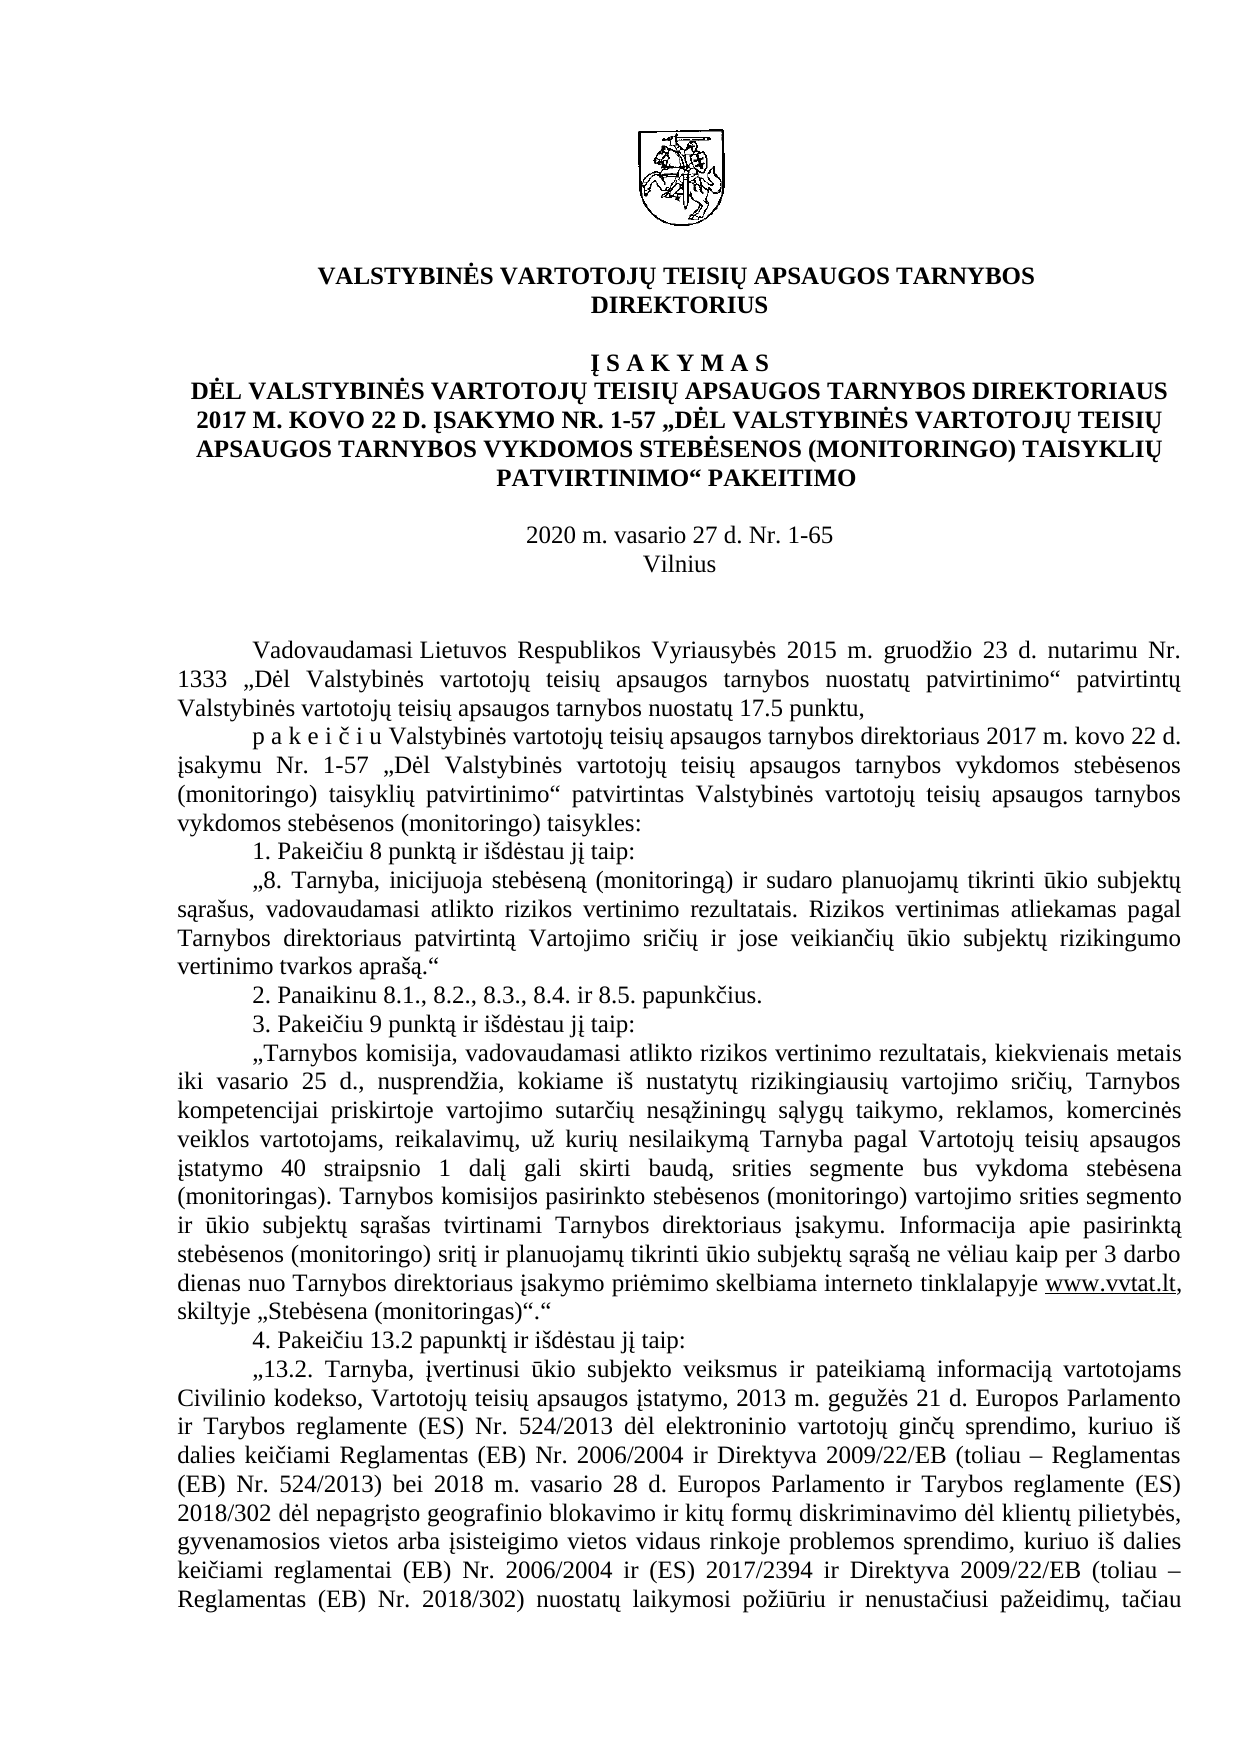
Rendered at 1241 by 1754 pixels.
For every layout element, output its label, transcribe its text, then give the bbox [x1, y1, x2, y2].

text Vadovaudamasi Lietuvos Respublikos Vyriausybės 2015 m. gruodžio 23 d. nutarimu Nr. 1333 „Dėl Valstybinės vartotojų teisių apsaugos tarnybos nuostatų patvirtinimo“ patvirtintų Valstybinės vartotojų teisių apsaugos tarnybos nuostatų 17.5 punktu, [177, 635, 1182, 721]
text Vilnius [177, 549, 1182, 578]
text DĖL VALSTYBINĖS VARTOTOJŲ TEISIŲ APSAUGOS TARNYBOS DIREKTORIAUS 2017 M. KOVO 22 D. ĮSAKYMO NR. 1-57 „DĖL VALSTYBINĖS VARTOTOJŲ TEISIŲ APSAUGOS TARNYBOS VYKDOMOS STEBĖSENOS (MONITORINGO) TAISYKLIŲ PATVIRTINIMO“ PAKEITIMO [177, 376, 1182, 491]
text p a k e i č i u Valstybinės vartotojų teisių apsaugos tarnybos direktoriaus 2017 m. kovo 22 d. įsakymu Nr. 1-57 „Dėl Valstybinės vartotojų teisių apsaugos tarnybos vykdomos stebėsenos (monitoringo) taisyklių patvirtinimo“ patvirtintas Valstybinės vartotojų teisių apsaugos tarnybos vykdomos stebėsenos (monitoringo) taisykles: [177, 721, 1182, 836]
text „13.2. Tarnyba, įvertinusi ūkio subjekto veiksmus ir pateikiamą informaciją vartotojams Civilinio kodekso, Vartotojų teisių apsaugos įstatymo, 2013 m. gegužės 21 d. Europos Parlamento ir Tarybos reglamente (ES) Nr. 524/2013 dėl elektroninio vartotojų ginčų sprendimo, kuriuo iš dalies keičiami Reglamentas (EB) Nr. 2006/2004 ir Direktyva 2009/22/EB (toliau – Reglamentas (EB) Nr. 524/2013) bei 2018 m. vasario 28 d. Europos Parlamento ir Tarybos reglamente (ES) 2018/302 dėl nepagrįsto geografinio blokavimo ir kitų formų diskriminavimo dėl klientų pilietybės, gyvenamosios vietos arba įsisteigimo vietos vidaus rinkoje problemos sprendimo, kuriuo iš dalies keičiami reglamentai (EB) Nr. 2006/2004 ir (ES) 2017/2394 ir Direktyva 2009/22/EB (toliau – Reglamentas (EB) Nr. 2018/302) nuostatų laikymosi požiūriu ir nenustačiusi pažeidimų, tačiau [177, 1354, 1182, 1613]
text 3. Pakeičiu 9 punktą ir išdėstau jį taip: [177, 1009, 1182, 1038]
text 1. Pakeičiu 8 punktą ir išdėstau jį taip: [177, 836, 1182, 865]
text DIREKTORIUS [177, 290, 1182, 319]
text 2. Panaikinu 8.1., 8.2., 8.3., 8.4. ir 8.5. papunkčius. [177, 980, 1182, 1009]
text ĮSAKYMAS [177, 348, 1182, 376]
text 2020 m. vasario 27 d. Nr. 1-65 [177, 520, 1182, 549]
text VALSTYBINĖS VARTOTOJŲ TEISIŲ APSAUGOS TARNYBOS [177, 261, 1182, 290]
text „Tarnybos komisija, vadovaudamasi atlikto rizikos vertinimo rezultatais, kiekvienais metais iki vasario 25 d., nusprendžia, kokiame iš nustatytų rizikingiausių vartojimo sričių, Tarnybos kompetencijai priskirtoje vartojimo sutarčių nesąžiningų sąlygų taikymo, reklamos, komercinės veiklos vartotojams, reikalavimų, už kurių nesilaikymą Tarnyba pagal Vartotojų teisių apsaugos įstatymo 40 straipsnio 1 dalį gali skirti baudą, srities segmente bus vykdoma stebėsena (monitoringas). Tarnybos komisijos pasirinkto stebėsenos (monitoringo) vartojimo srities segmento ir ūkio subjektų sąrašas tvirtinami Tarnybos direktoriaus įsakymu. Informacija apie pasirinktą stebėsenos (monitoringo) sritį ir planuojamų tikrinti ūkio subjektų sąrašą ne vėliau kaip per 3 darbo dienas nuo Tarnybos direktoriaus įsakymo priėmimo skelbiama interneto tinklalapyje www.vvtat.lt, skiltyje „Stebėsena (monitoringas)“.“ [177, 1038, 1182, 1325]
text 4. Pakeičiu 13.2 papunktį ir išdėstau jį taip: [177, 1325, 1182, 1354]
text „8. Tarnyba, inicijuoja stebėseną (monitoringą) ir sudaro planuojamų tikrinti ūkio subjektų sąrašus, vadovaudamasi atlikto rizikos vertinimo rezultatais. Rizikos vertinimas atliekamas pagal Tarnybos direktoriaus patvirtintą Vartojimo sričių ir jose veikiančių ūkio subjektų rizikingumo vertinimo tvarkos aprašą.“ [177, 865, 1182, 980]
